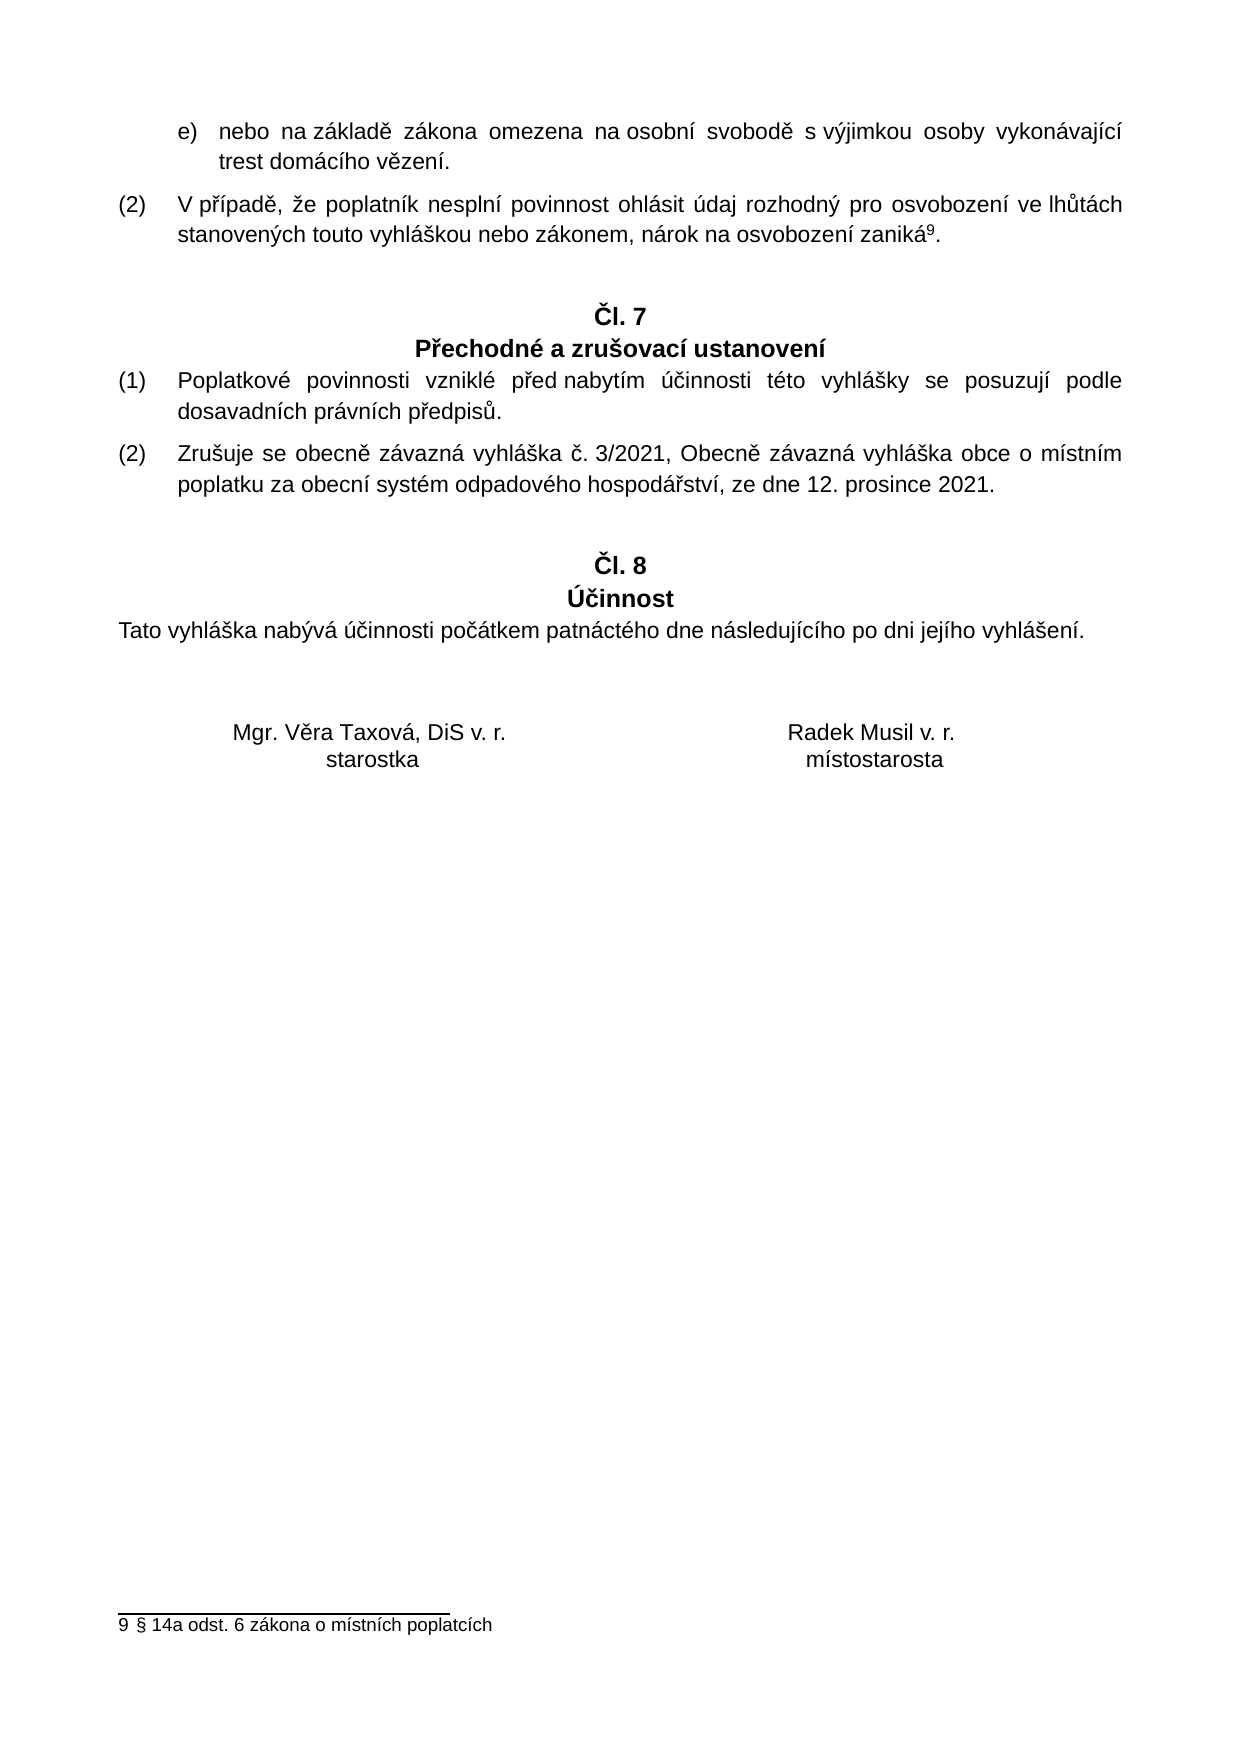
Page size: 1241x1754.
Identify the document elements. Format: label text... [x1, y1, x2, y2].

text Tato vyhláška nabývá účinnosti počátkem patnáctého dne následujícího po dni jejího vyhlášení. [118, 617, 1122, 643]
subtitle Čl. 7 Přechodné a zrušovací ustanovení [118, 301, 1122, 363]
list Poplatkové povinnosti vzniklé před nabytím účinnosti této vyhlášky se posuzují podle dosavadních právních předpisů. [118, 367, 1122, 424]
list V případě, že poplatník nesplní povinnost ohlásit údaj rozhodný pro osvobození ve lhůtách stanovených touto vyhláškou nebo zákonem, nárok na osvobození zaniká. [118, 191, 1122, 248]
list Zrušuje se obecně závazná vyhláška č. 3/2021, Obecně závazná vyhláška obce o místním poplatku za obecní systém odpadového hospodářství, ze dne 12. prosince 2021. [118, 440, 1122, 497]
table_cell [118, 778, 620, 896]
table_cell [620, 778, 1122, 896]
list § 14a odst. 6 zákona o místních poplatcích [118, 1614, 1122, 1635]
table_header Radek Musil v. r. místostarosta [620, 660, 1122, 778]
table_header Mgr. Věra Taxová, DiS v. r. starostka [118, 660, 620, 778]
subtitle Čl. 8 Účinnost [118, 551, 1122, 613]
list nebo na základě zákona omezena na osobní svobodě s výjimkou osoby vykonávající trest domácího vězení. [177, 118, 1122, 175]
